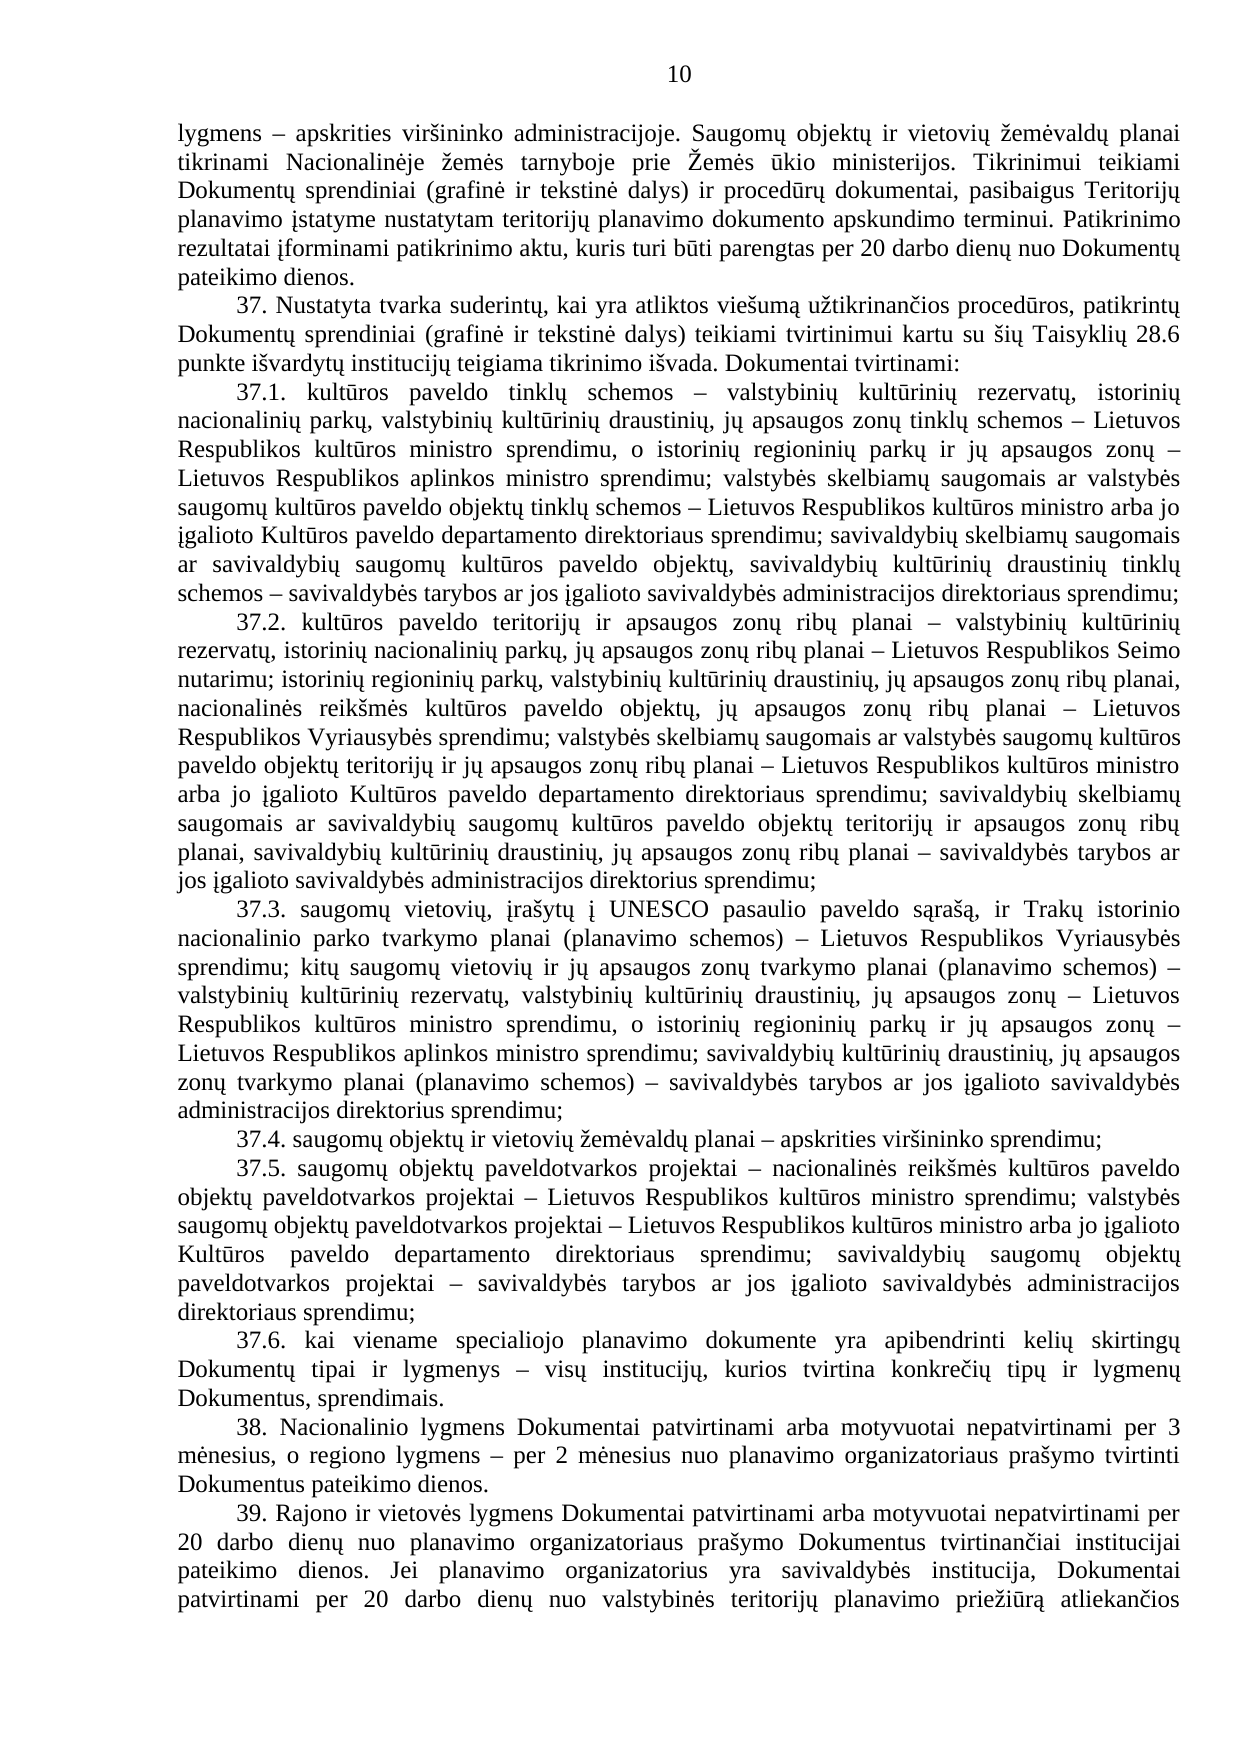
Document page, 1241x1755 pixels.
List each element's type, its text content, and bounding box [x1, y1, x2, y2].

text 37.5. saugomų objektų paveldotvarkos projektai – nacionalinės reikšmės kultūros paveldo objektų paveldotvarkos projektai – Lietuvos Respublikos kultūros ministro sprendimu; valstybės saugomų objektų paveldotvarkos projektai – Lietuvos Respublikos kultūros ministro arba jo įgalioto Kultūros paveldo departamento direktoriaus sprendimu; savivaldybių saugomų objektų paveldotvarkos projektai – savivaldybės tarybos ar jos įgalioto savivaldybės administracijos direktoriaus sprendimu; [177, 1153, 1181, 1326]
text 37.3. saugomų vietovių, įrašytų į UNESCO pasaulio paveldo sąrašą, ir Trakų istorinio nacionalinio parko tvarkymo planai (planavimo schemos) – Lietuvos Respublikos Vyriausybės sprendimu; kitų saugomų vietovių ir jų apsaugos zonų tvarkymo planai (planavimo schemos) – valstybinių kultūrinių rezervatų, valstybinių kultūrinių draustinių, jų apsaugos zonų – Lietuvos Respublikos kultūros ministro sprendimu, o istorinių regioninių parkų ir jų apsaugos zonų – Lietuvos Respublikos aplinkos ministro sprendimu; savivaldybių kultūrinių draustinių, jų apsaugos zonų tvarkymo planai (planavimo schemos) – savivaldybės tarybos ar jos įgalioto savivaldybės administracijos direktorius sprendimu; [177, 894, 1181, 1124]
text 38. Nacionalinio lygmens Dokumentai patvirtinami arba motyvuotai nepatvirtinami per 3 mėnesius, o regiono lygmens – per 2 mėnesius nuo planavimo organizatoriaus prašymo tvirtinti Dokumentus pateikimo dienos. [177, 1412, 1181, 1498]
text 37.2. kultūros paveldo teritorijų ir apsaugos zonų ribų planai – valstybinių kultūrinių rezervatų, istorinių nacionalinių parkų, jų apsaugos zonų ribų planai – Lietuvos Respublikos Seimo nutarimu; istorinių regioninių parkų, valstybinių kultūrinių draustinių, jų apsaugos zonų ribų planai, nacionalinės reikšmės kultūros paveldo objektų, jų apsaugos zonų ribų planai – Lietuvos Respublikos Vyriausybės sprendimu; valstybės skelbiamų saugomais ar valstybės saugomų kultūros paveldo objektų teritorijų ir jų apsaugos zonų ribų planai – Lietuvos Respublikos kultūros ministro arba jo įgalioto Kultūros paveldo departamento direktoriaus sprendimu; savivaldybių skelbiamų saugomais ar savivaldybių saugomų kultūros paveldo objektų teritorijų ir apsaugos zonų ribų planai, savivaldybių kultūrinių draustinių, jų apsaugos zonų ribų planai – savivaldybės tarybos ar jos įgalioto savivaldybės administracijos direktorius sprendimu; [177, 607, 1181, 894]
text 37. Nustatyta tvarka suderintų, kai yra atliktos viešumą užtikrinančios procedūros, patikrintų Dokumentų sprendiniai (grafinė ir tekstinė dalys) teikiami tvirtinimui kartu su šių Taisyklių 28.6 punkte išvardytų institucijų teigiama tikrinimo išvada. Dokumentai tvirtinami: [177, 291, 1181, 377]
text lygmens – apskrities viršininko administracijoje. Saugomų objektų ir vietovių žemėvaldų planai tikrinami Nacionalinėje žemės tarnyboje prie Žemės ūkio ministerijos. Tikrinimui teikiami Dokumentų sprendiniai (grafinė ir tekstinė dalys) ir procedūrų dokumentai, pasibaigus Teritorijų planavimo įstatyme nustatytam teritorijų planavimo dokumento apskundimo terminui. Patikrinimo rezultatai įforminami patikrinimo aktu, kuris turi būti parengtas per 20 darbo dienų nuo Dokumentų pateikimo dienos. [177, 118, 1181, 291]
text 39. Rajono ir vietovės lygmens Dokumentai patvirtinami arba motyvuotai nepatvirtinami per 20 darbo dienų nuo planavimo organizatoriaus prašymo Dokumentus tvirtinančiai institucijai pateikimo dienos. Jei planavimo organizatorius yra savivaldybės institucija, Dokumentai patvirtinami per 20 darbo dienų nuo valstybinės teritorijų planavimo priežiūrą atliekančios [177, 1498, 1181, 1613]
text 37.1. kultūros paveldo tinklų schemos – valstybinių kultūrinių rezervatų, istorinių nacionalinių parkų, valstybinių kultūrinių draustinių, jų apsaugos zonų tinklų schemos – Lietuvos Respublikos kultūros ministro sprendimu, o istorinių regioninių parkų ir jų apsaugos zonų – Lietuvos Respublikos aplinkos ministro sprendimu; valstybės skelbiamų saugomais ar valstybės saugomų kultūros paveldo objektų tinklų schemos – Lietuvos Respublikos kultūros ministro arba jo įgalioto Kultūros paveldo departamento direktoriaus sprendimu; savivaldybių skelbiamų saugomais ar savivaldybių saugomų kultūros paveldo objektų, savivaldybių kultūrinių draustinių tinklų schemos – savivaldybės tarybos ar jos įgalioto savivaldybės administracijos direktoriaus sprendimu; [177, 377, 1181, 607]
text 37.6. kai viename specialiojo planavimo dokumente yra apibendrinti kelių skirtingų Dokumentų tipai ir lygmenys – visų institucijų, kurios tvirtina konkrečių tipų ir lygmenų Dokumentus, sprendimais. [177, 1326, 1181, 1412]
text 37.4. saugomų objektų ir vietovių žemėvaldų planai – apskrities viršininko sprendimu; [177, 1124, 1181, 1153]
